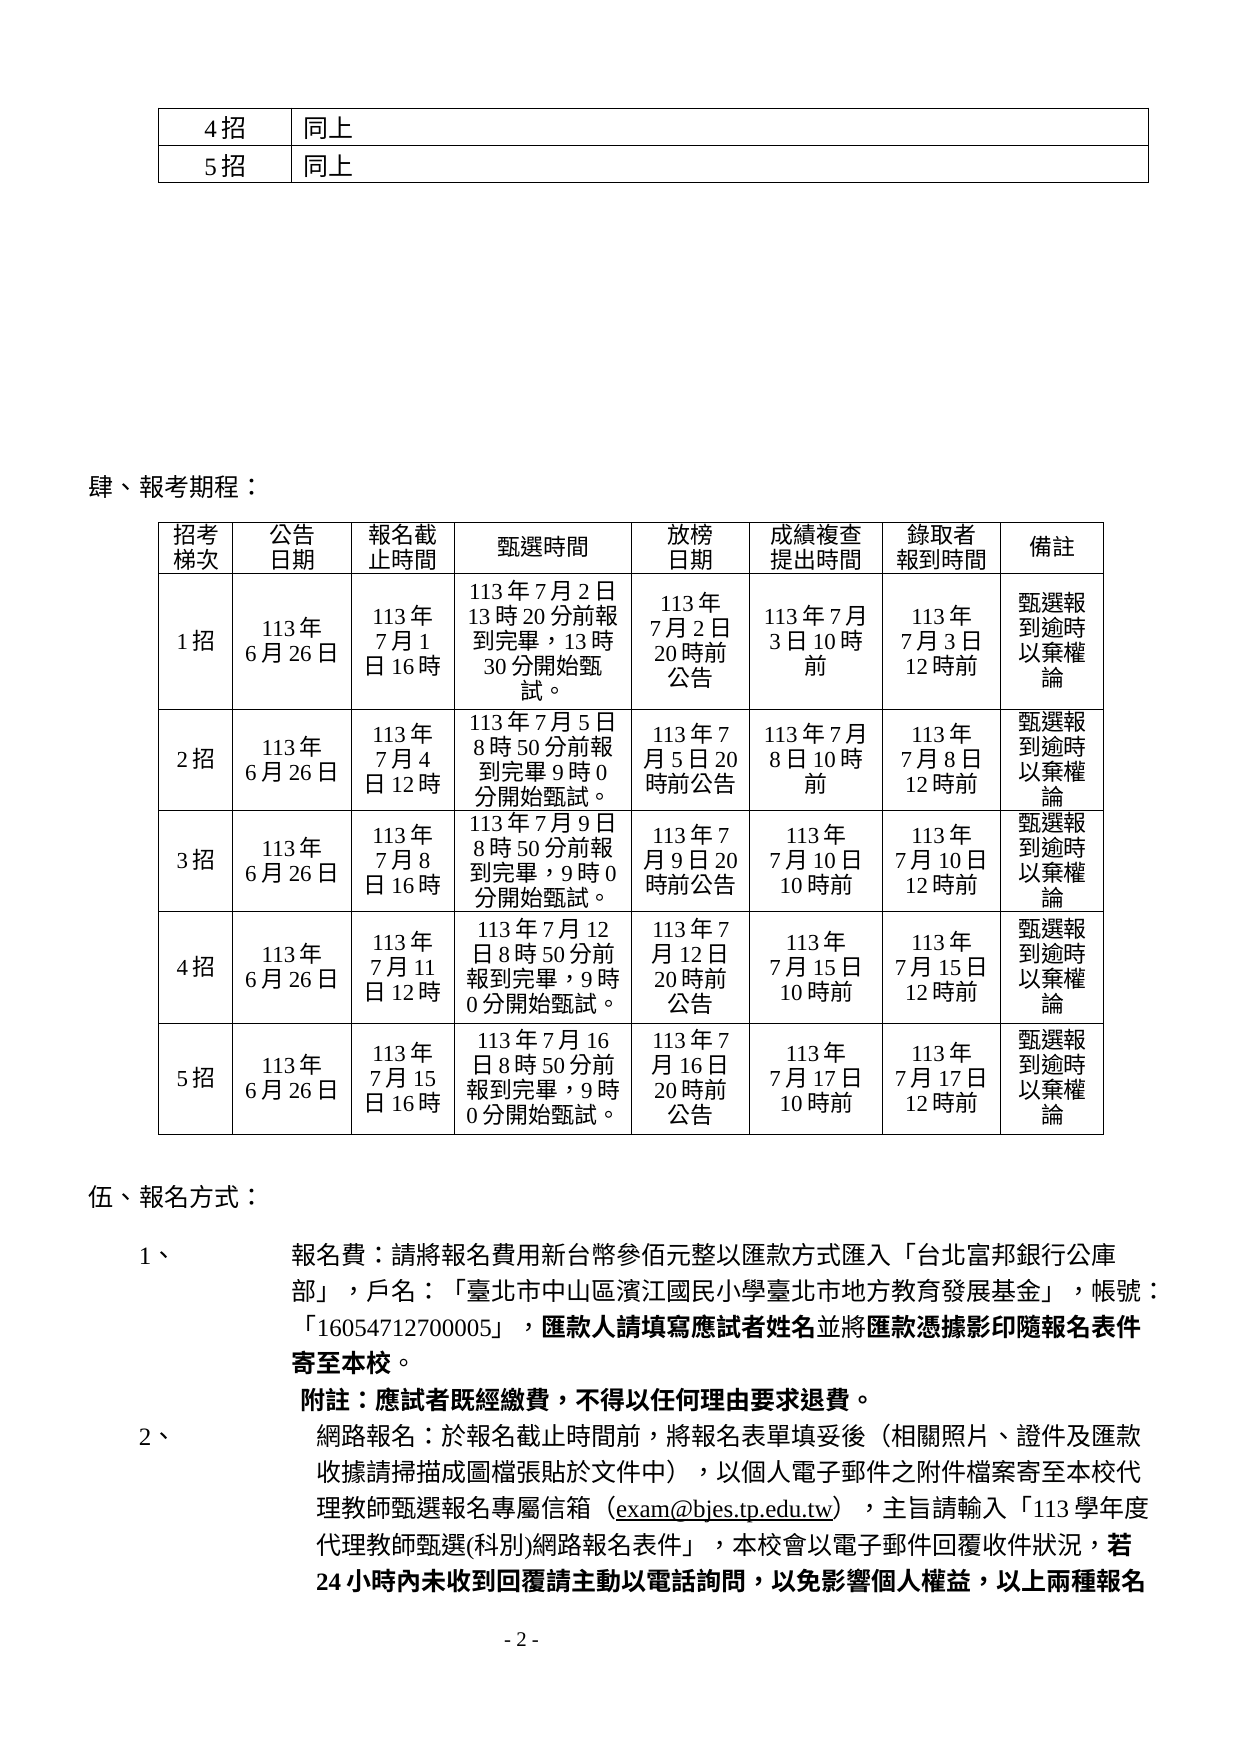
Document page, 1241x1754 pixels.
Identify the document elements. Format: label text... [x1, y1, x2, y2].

table_cell 113年 7月10日10時前 [750, 811, 882, 911]
table_header 公告 日期 [233, 523, 351, 573]
table_cell 113年7月9日20時前公告 [632, 811, 749, 911]
table_cell 甄選報到逾時以棄權論 [1001, 1024, 1103, 1134]
table_cell 113年 7月8日12時前 [883, 710, 1000, 810]
table_cell 113年 7月8日16時 [352, 811, 454, 911]
table_header 甄選時間 [455, 523, 631, 573]
table_header 成績複查 提出時間 [750, 523, 882, 573]
table_cell 甄選報到逾時以棄權論 [1001, 811, 1103, 911]
table_header 報名截止時間 [352, 523, 454, 573]
table_cell 甄選報到逾時以棄權論 [1001, 574, 1103, 709]
table_cell 113年 7月15日16時 [352, 1024, 454, 1134]
table_cell 113年 7月17日10時前 [750, 1024, 882, 1134]
table_header 備註 [1001, 523, 1103, 573]
table_cell 2招 [159, 710, 232, 810]
table_cell 5招 [159, 146, 291, 182]
table_cell 113年7月16日20時前公告 [632, 1024, 749, 1134]
list 報考期程： [89, 467, 1152, 503]
table_cell 甄選報到逾時以棄權論 [1001, 710, 1103, 810]
table_cell 113年 6月26日 [233, 710, 351, 810]
table_cell 113年7月3日10時前 [750, 574, 882, 709]
list 網路報名：於報名截止時間前，將報名表單填妥後（相關照片、證件及匯款收據請掃描成圖檔張貼於文件中），以個人電子郵件之附件檔案寄至本校代理教師甄選報名專屬信箱（exam@bjes.tp.edu.tw），主旨請輸入「113學年度代理教師甄選(科別)網路報名表件」，本校會以電子郵件回覆收件狀況，若24小時內未收到回覆請主動以電話詢問，以免影響個人權益，以上兩種報名 [139, 1416, 1152, 1598]
table_cell 113年7月16日8時50分前報到完畢，9時0分開始甄試。 [455, 1024, 631, 1134]
table_cell 113年 6月26日 [233, 912, 351, 1023]
table_cell 113年 7月15日10時前 [750, 912, 882, 1023]
table_cell 113年7月12日20時前公告 [632, 912, 749, 1023]
table_cell 113年 6月26日 [233, 1024, 351, 1134]
table_cell 甄選報到逾時以棄權論 [1001, 912, 1103, 1023]
table_cell 同上 [292, 109, 1148, 145]
table_cell 113年 6月26日 [233, 574, 351, 709]
table_cell 113年7月9日8時50分前報到完畢，9時0分開始甄試。 [455, 811, 631, 911]
table_cell 113年 7月1日16時 [352, 574, 454, 709]
table_cell 4招 [159, 912, 232, 1023]
table_cell 113年 7月17日12時前 [883, 1024, 1000, 1134]
table_header 錄取者 報到時間 [883, 523, 1000, 573]
table_cell 113年 7月10日12時前 [883, 811, 1000, 911]
table_cell 113年7月2日13時20分前報到完畢，13時30分開始甄試。 [455, 574, 631, 709]
table_cell 113年7月8日10時前 [750, 710, 882, 810]
table_cell 1招 [159, 574, 232, 709]
table_header 放榜 日期 [632, 523, 749, 573]
table_cell 同上 [292, 146, 1148, 182]
list 報名費：請將報名費用新台幣參佰元整以匯款方式匯入「台北富邦銀行公庫部」，戶名：「臺北市中山區濱江國民小學臺北市地方教育發展基金」，帳號：「16054712700005」，匯款人請填寫應試者姓名並將匯款憑據影印隨報名表件寄至本校。 [139, 1235, 1152, 1380]
table_cell 3招 [159, 811, 232, 911]
table_header 招考梯次 [159, 523, 232, 573]
table_cell 113年 7月4日12時 [352, 710, 454, 810]
table_cell 113年 7月3日12時前 [883, 574, 1000, 709]
text 附註：應試者既經繳費，不得以任何理由要求退費。 [300, 1380, 1152, 1416]
table_cell 4招 [159, 109, 291, 145]
table_cell 113年7月5日20時前公告 [632, 710, 749, 810]
table_cell 5招 [159, 1024, 232, 1134]
table_cell 113年 6月26日 [233, 811, 351, 911]
table_cell 113年7月12日8時50分前報到完畢，9時0分開始甄試。 [455, 912, 631, 1023]
table_cell 113年7月5日8時50分前報到完畢9時0分開始甄試。 [455, 710, 631, 810]
table_cell 113年 7月15日12時前 [883, 912, 1000, 1023]
table_cell 113年 7月11日12時 [352, 912, 454, 1023]
table_cell 113年 7月2日20時前公告 [632, 574, 749, 709]
list 報名方式： [89, 1154, 1152, 1216]
